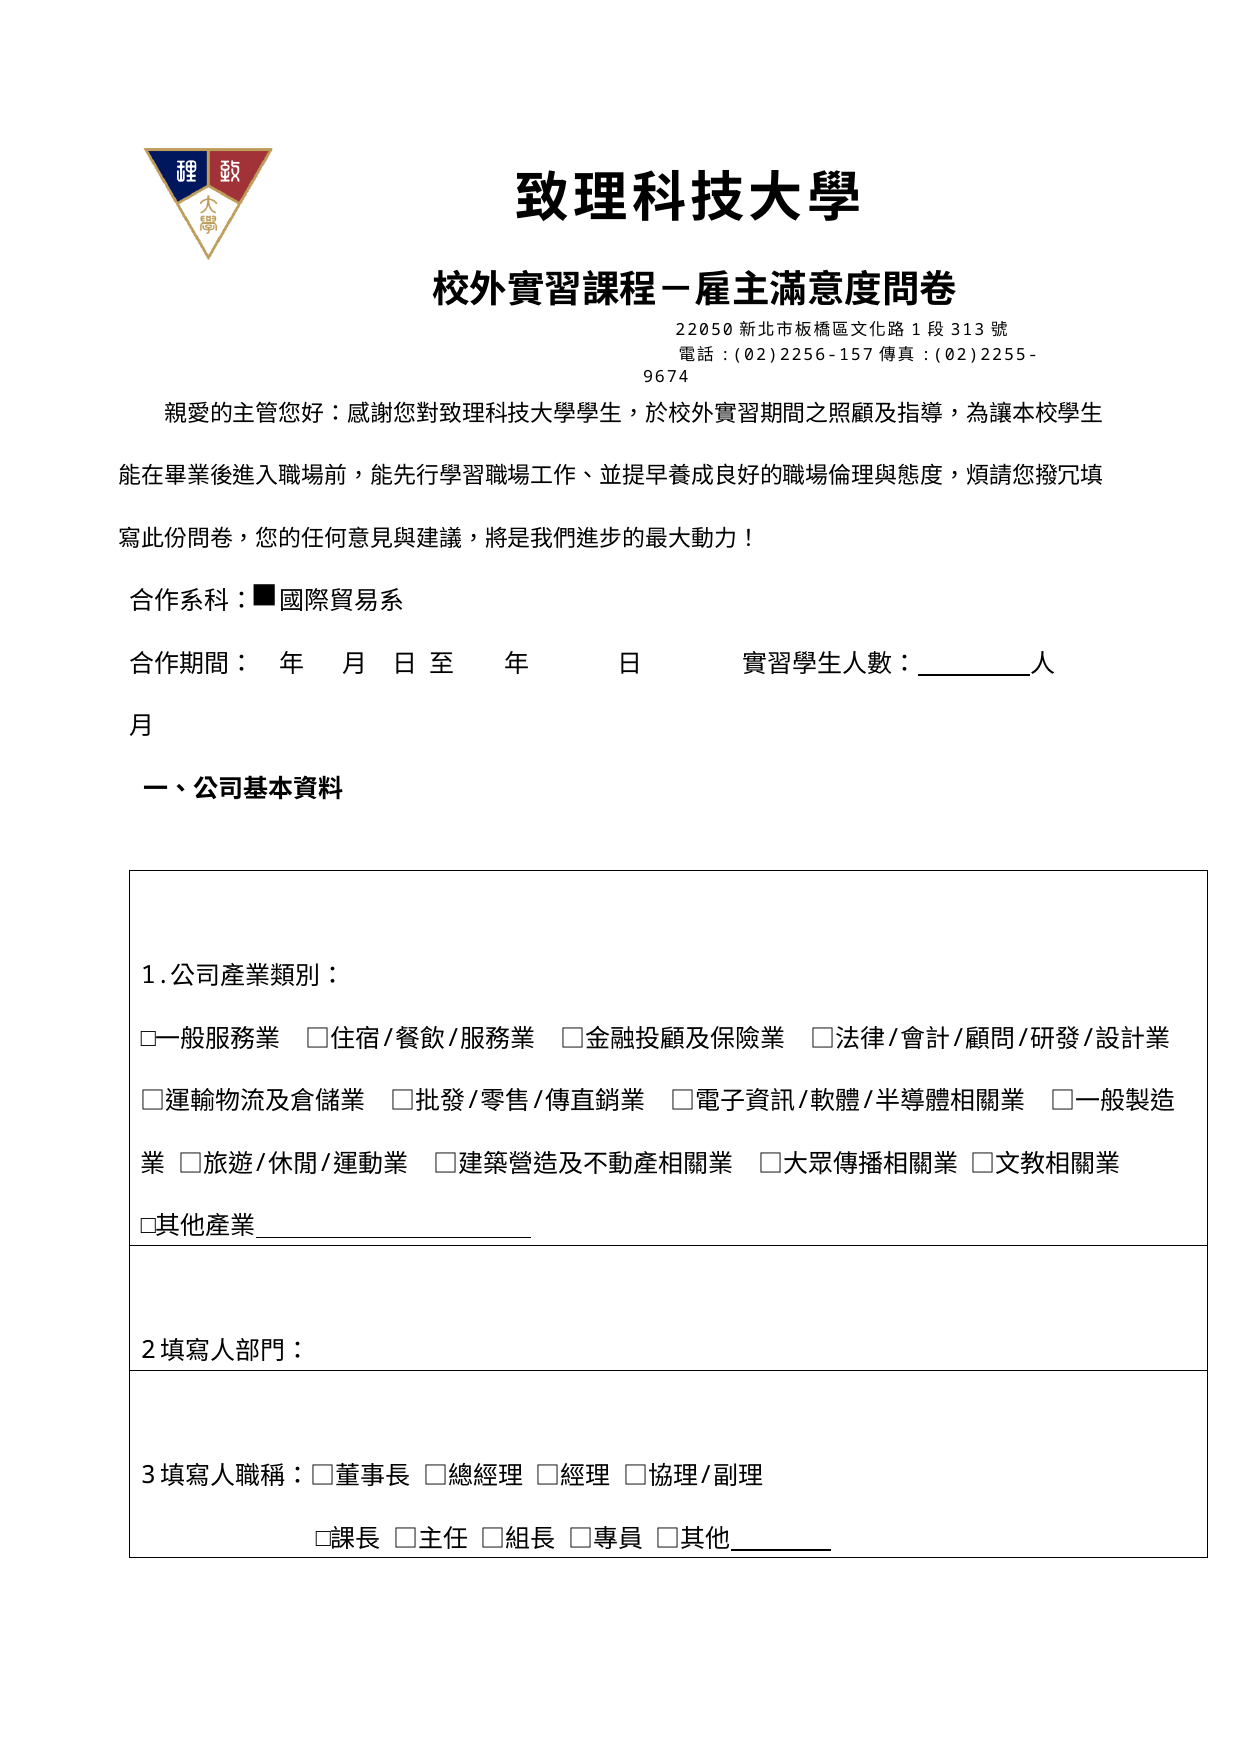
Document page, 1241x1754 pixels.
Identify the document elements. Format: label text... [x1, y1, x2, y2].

table_cell 日 實習學生人數： 人 [594, 620, 1076, 744]
table_cell 2填寫人部門： [130, 1246, 1207, 1369]
table_cell 3填寫人職稱：□董事長 □總經理 □經理 □協理/副理 □課長 □主任 □組長 □專員 □其他 [130, 1371, 1207, 1557]
text 一、公司基本資料 [118, 744, 1116, 807]
text 校外實習課程－雇主滿意度問卷 [118, 244, 1116, 307]
text 致理科技大學 [118, 119, 1104, 244]
table_header 1.公司產業類別： □一般服務業 □住宿/餐飲/服務業 □金融投顧及保險業 □法律/會計/顧問/研發/設計業 □運輸物流及倉儲業 □批發/零售/傳直銷業 □電子資訊/軟體/半導體相關業 □一般製造業 □旅遊/休閒/運動業 □建築營造及不動產相關業 □大眾傳播相關業 □文教相關業 □其他產業 [130, 871, 1207, 1244]
text 親愛的主管您好：感謝您對致理科技大學學生，於校外實習期間之照顧及指導，為讓本校學生能在畢業後進入職場前，能先行學習職場工作、並提早養成良好的職場倫理與態度，煩請您撥冗填寫此份問卷，您的任何意見與建議，將是我們進步的最大動力！ [118, 369, 1116, 557]
table_header 合作系科：國際貿易系 [118, 557, 1076, 619]
table_cell 合作期間： 年 月 日 至 年 月 [118, 620, 594, 744]
